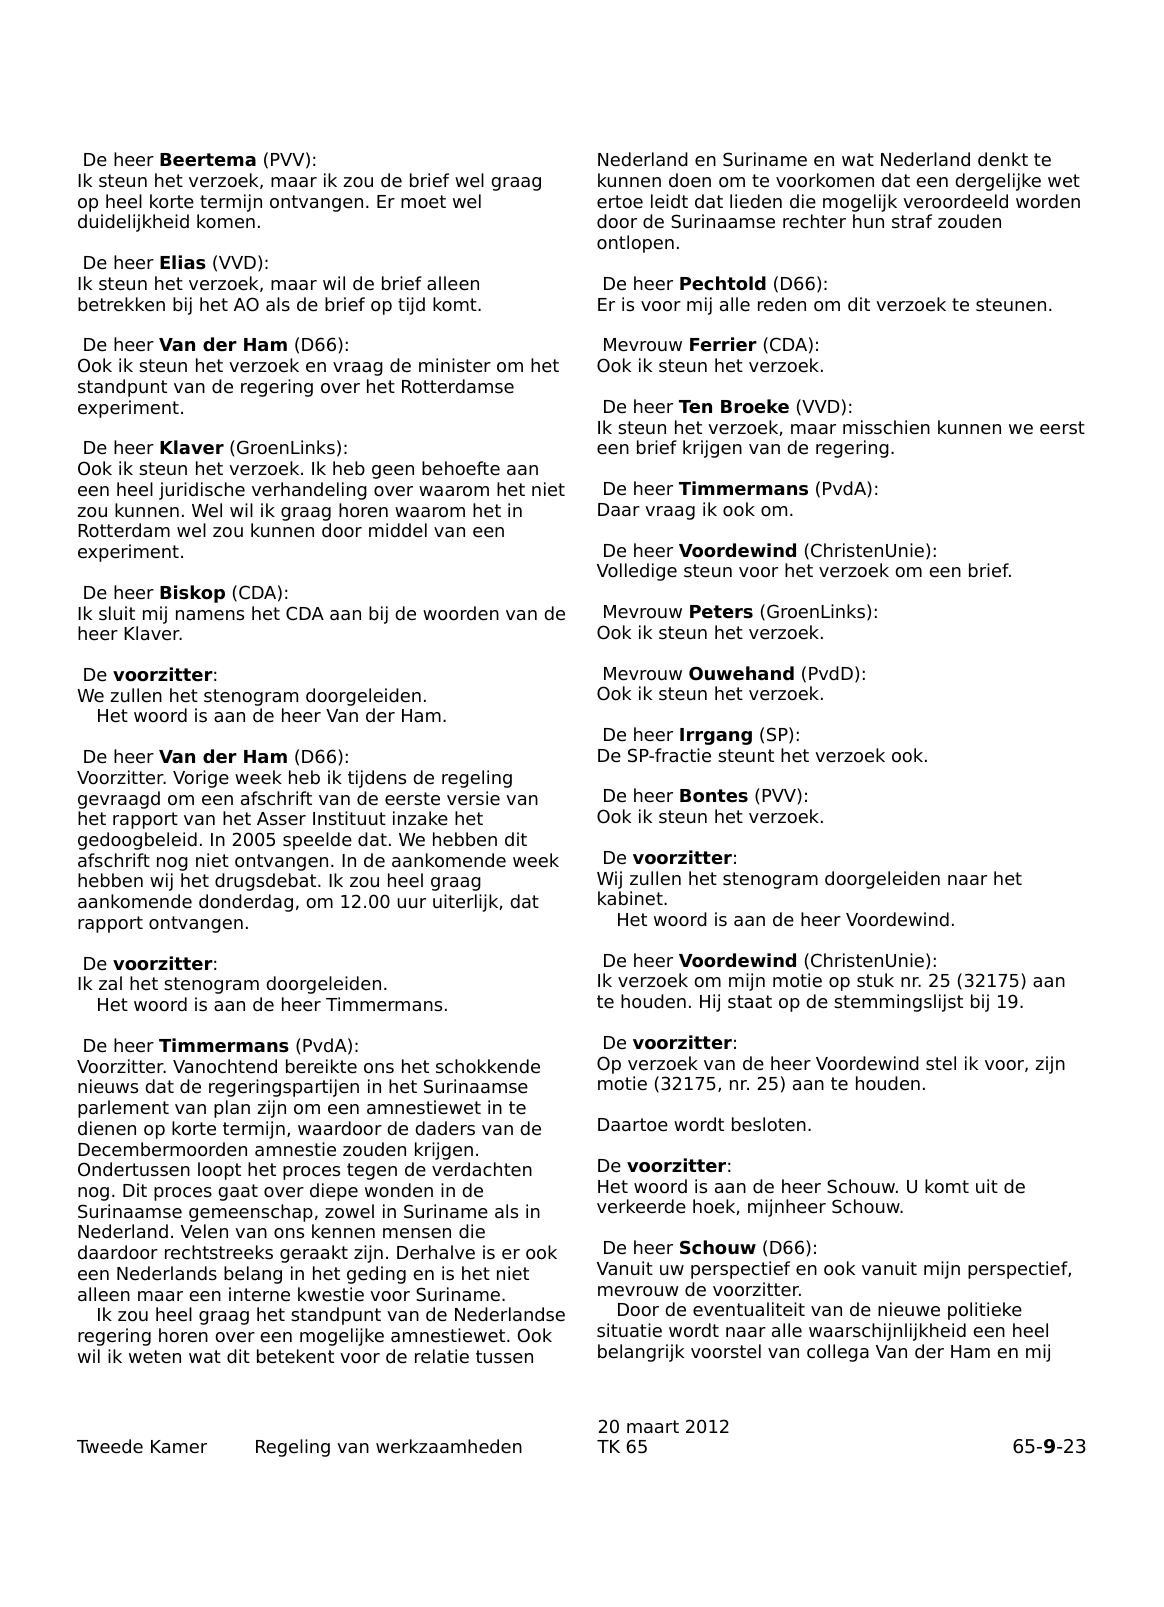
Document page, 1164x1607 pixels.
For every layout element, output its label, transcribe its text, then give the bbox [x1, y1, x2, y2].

text De heer Irrgang (SP): [596, 725, 1087, 746]
text De SP-fractie steunt het verzoek ook. [596, 746, 1087, 766]
text De voorzitter: [596, 1156, 1087, 1176]
text Daar vraag ik ook om. [596, 500, 1087, 520]
text Het woord is aan de heer Timmermans. [77, 995, 567, 1016]
text De heer Schouw (D66): [596, 1238, 1087, 1259]
text Daartoe wordt besloten. [596, 1115, 1087, 1136]
text Ik steun het verzoek, maar wil de brief alleen betrekken bij het AO als de brief op tijd komt. [77, 274, 567, 315]
text De heer Bontes (PVV): [596, 786, 1087, 807]
text De heer Timmermans (PvdA): [596, 479, 1087, 500]
text De heer Klaver (GroenLinks): [77, 438, 567, 459]
text Het woord is aan de heer Schouw. U komt uit de verkeerde hoek, mijnheer Schouw. [596, 1176, 1087, 1218]
text Er is voor mij alle reden om dit verzoek te steunen. [596, 294, 1087, 315]
text De voorzitter: [77, 953, 567, 974]
text Vanuit uw perspectief en ook vanuit mijn perspectief, mevrouw de voorzitter. [596, 1259, 1087, 1300]
text De heer Timmermans (PvdA): [77, 1036, 567, 1056]
text Mevrouw Ferrier (CDA): [596, 335, 1087, 356]
text De heer Voordewind (ChristenUnie): [596, 540, 1087, 561]
text De heer Biskop (CDA): [77, 583, 567, 603]
text De voorzitter: [77, 665, 567, 686]
text De voorzitter: [596, 1033, 1087, 1053]
text De heer Ten Broeke (VVD): [596, 397, 1087, 417]
text Ook ik steun het verzoek. [596, 623, 1087, 643]
text Voorzitter. Vorige week heb ik tijdens de regeling gevraagd om een afschrift van de eerste versie van het rapport van het Asser Instituut inzake het gedoogbeleid. In 2005 speelde dat. We hebben dit afschrift nog niet ontvangen. In de aankomende week hebben wij het drugsdebat. Ik zou heel graag aankomende donderdag, om 12.00 uur uiterlijk, dat rapport ontvangen. [77, 768, 567, 933]
text Door de eventualiteit van de nieuwe politieke situatie wordt naar alle waarschijnlijkheid een heel belangrijk voorstel van collega Van der Ham en mij [596, 1300, 1087, 1362]
text Mevrouw Ouwehand (PvdD): [596, 663, 1087, 684]
text Nederland en Suriname en wat Nederland denkt te kunnen doen om te voorkomen dat een dergelijke wet ertoe leidt dat lieden die mogelijk veroordeeld worden door de Surinaamse rechter hun straf zouden ontlopen. [596, 150, 1087, 254]
text Het woord is aan de heer Van der Ham. [77, 706, 567, 727]
text De heer Pechtold (D66): [596, 274, 1087, 294]
text Ik zal het stenogram doorgeleiden. [77, 974, 567, 995]
text Wij zullen het stenogram doorgeleiden naar het kabinet. [596, 868, 1087, 910]
text De heer Van der Ham (D66): [77, 747, 567, 768]
text Ik steun het verzoek, maar ik zou de brief wel graag op heel korte termijn ontvangen. Er moet wel duidelijkheid komen. [77, 171, 567, 233]
text We zullen het stenogram doorgeleiden. [77, 686, 567, 706]
text Voorzitter. Vanochtend bereikte ons het schokkende nieuws dat de regeringspartijen in het Surinaamse parlement van plan zijn om een amnestiewet in te dienen op korte termijn, waardoor de daders van de Decembermoorden amnestie zouden krijgen. Ondertussen loopt het proces tegen de verdachten nog. Dit proces gaat over diepe wonden in de Surinaamse gemeenschap, zowel in Suriname als in Nederland. Velen van ons kennen mensen die daardoor rechtstreeks geraakt zijn. Derhalve is er ook een Nederlands belang in het geding en is het niet alleen maar een interne kwestie voor Suriname. [77, 1056, 567, 1305]
text Ook ik steun het verzoek. [596, 684, 1087, 705]
text De heer Elias (VVD): [77, 253, 567, 274]
text Ik zou heel graag het standpunt van de Nederlandse regering horen over een mogelijke amnestiewet. Ook wil ik weten wat dit betekent voor de relatie tussen [77, 1305, 567, 1367]
text Ik steun het verzoek, maar misschien kunnen we eerst een brief krijgen van de regering. [596, 417, 1087, 459]
text De heer Beertema (PVV): [77, 150, 567, 171]
text Ik sluit mij namens het CDA aan bij de woorden van de heer Klaver. [77, 603, 567, 645]
text Ook ik steun het verzoek en vraag de minister om het standpunt van de regering over het Rotterdamse experiment. [77, 356, 567, 418]
text Ik verzoek om mijn motie op stuk nr. 25 (32175) aan te houden. Hij staat op de stemmingslijst bij 19. [596, 971, 1087, 1013]
text Het woord is aan de heer Voordewind. [596, 910, 1087, 931]
text Mevrouw Peters (GroenLinks): [596, 602, 1087, 623]
text Op verzoek van de heer Voordewind stel ik voor, zijn motie (32175, nr. 25) aan te houden. [596, 1053, 1087, 1095]
text Ook ik steun het verzoek. Ik heb geen behoefte aan een heel juridische verhandeling over waarom het niet zou kunnen. Wel wil ik graag horen waarom het in Rotterdam wel zou kunnen door middel van een experiment. [77, 459, 567, 563]
text Volledige steun voor het verzoek om een brief. [596, 561, 1087, 582]
text Ook ik steun het verzoek. [596, 356, 1087, 377]
text De heer Van der Ham (D66): [77, 335, 567, 356]
text De heer Voordewind (ChristenUnie): [596, 951, 1087, 971]
text Ook ik steun het verzoek. [596, 807, 1087, 828]
text De voorzitter: [596, 848, 1087, 868]
